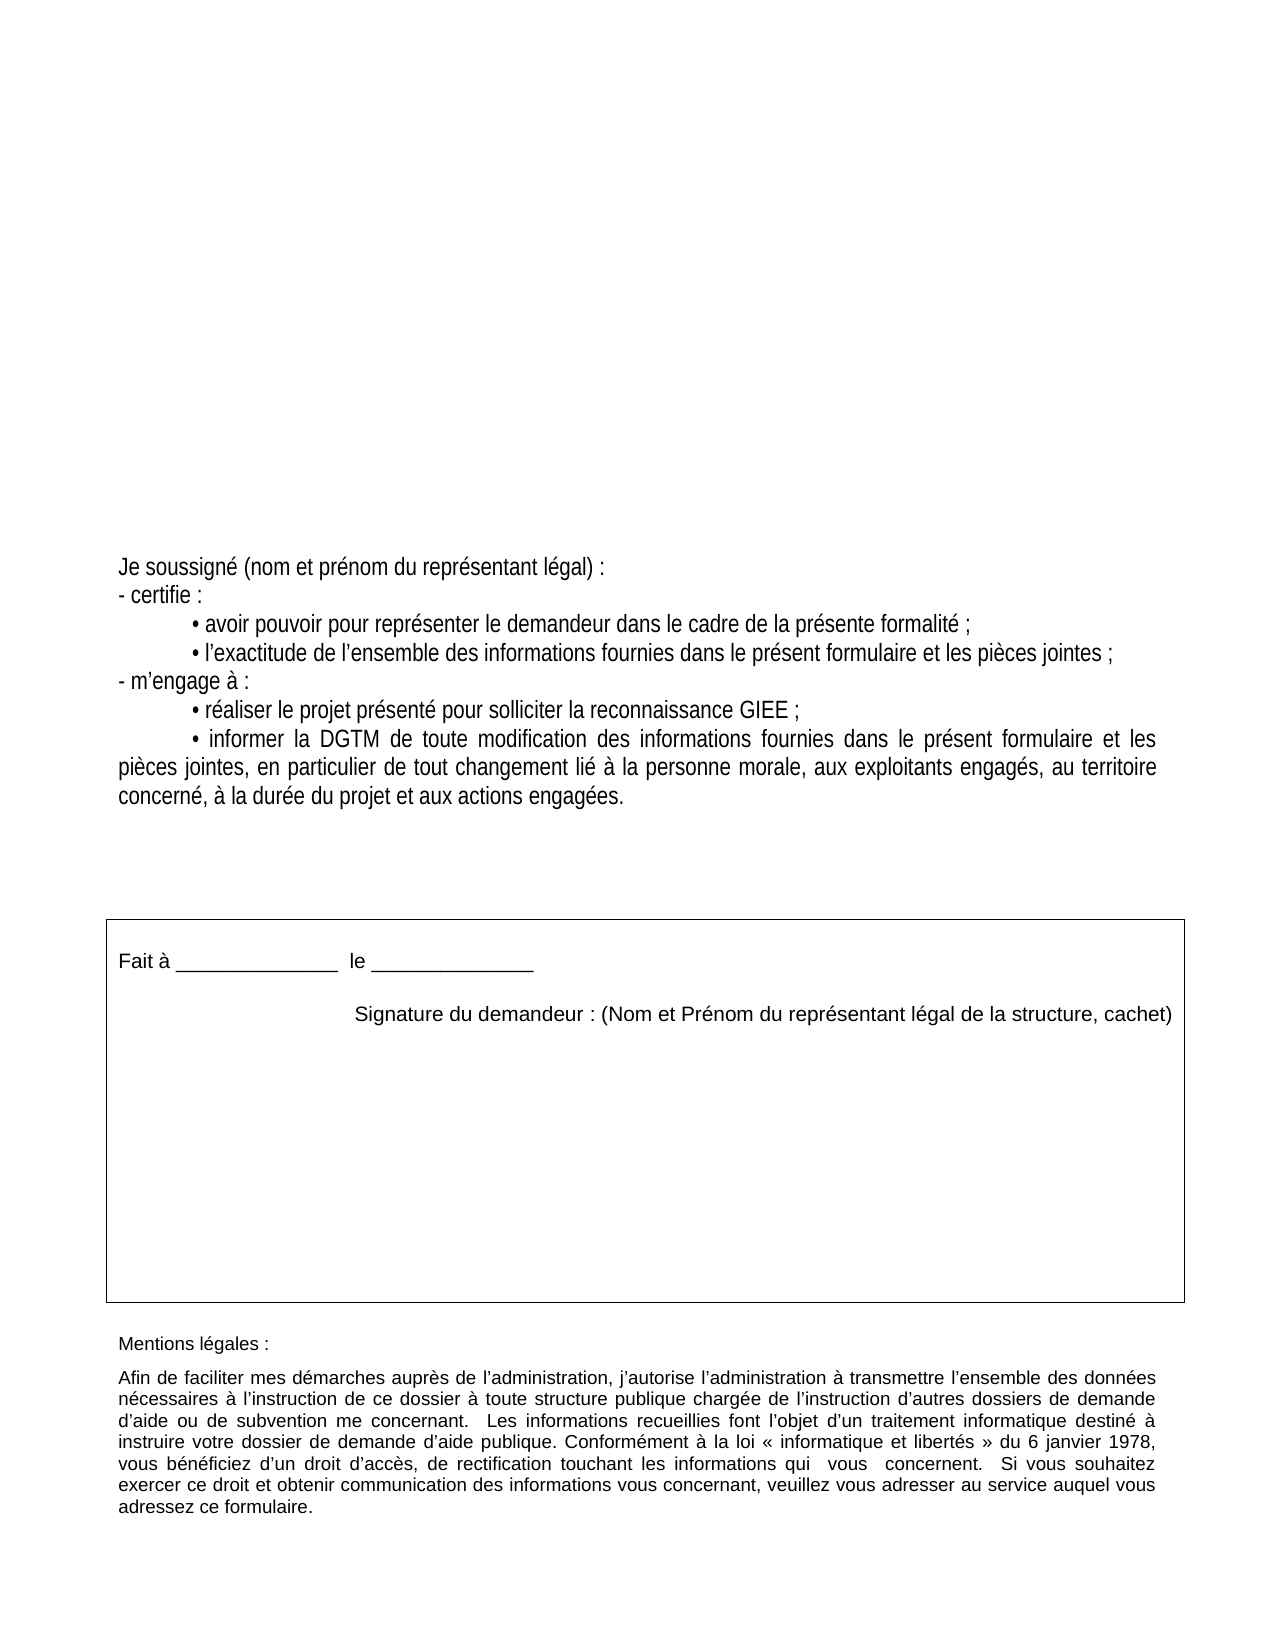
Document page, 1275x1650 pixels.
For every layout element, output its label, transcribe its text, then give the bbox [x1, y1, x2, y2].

text • l’exactitude de l’ensemble des informations fournies dans le présent formulaire et les pièces jointes ; [118, 638, 1157, 666]
text Afin de faciliter mes démarches auprès de l’administration, j’autorise l’administration à transmettre l’ensemble des données nécessaires à l’instruction de ce dossier à toute structure publique chargée de l’instruction d’autres dossiers de demande d’aide ou de subvention me concernant. Les informations recueillies font l’objet d’un traitement informatique destiné à instruire votre dossier de demande d’aide publique. Conformément à la loi « informatique et libertés » du 6 janvier 1978, vous bénéficiez d’un droit d’accès, de rectification touchant les informations qui vous concernent. Si vous souhaitez exercer ce droit et obtenir communication des informations vous concernant, veuillez vous adresser au service auquel vous adressez ce formulaire. [118, 1366, 1157, 1517]
text - m’engage à : [118, 666, 1157, 695]
text • avoir pouvoir pour représenter le demandeur dans le cadre de la présente formalité ; [118, 609, 1157, 638]
text Mentions légales : [118, 1333, 1157, 1354]
text • informer la DGTM de toute modification des informations fournies dans le présent formulaire et les pièces jointes, en particulier de tout changement lié à la personne morale, aux exploitants engagés, au territoire concerné, à la durée du projet et aux actions engagées. [118, 723, 1157, 809]
table_header Fait à ______________ le ______________ Signature du demandeur : (Nom et Prénom du représentant légal de la structure, cachet) [107, 920, 1184, 1302]
text • réaliser le projet présenté pour solliciter la reconnaissance GIEE ; [118, 695, 1157, 723]
text - certifie : [118, 580, 1157, 609]
text Je soussigné (nom et prénom du représentant légal) : [118, 552, 1157, 580]
